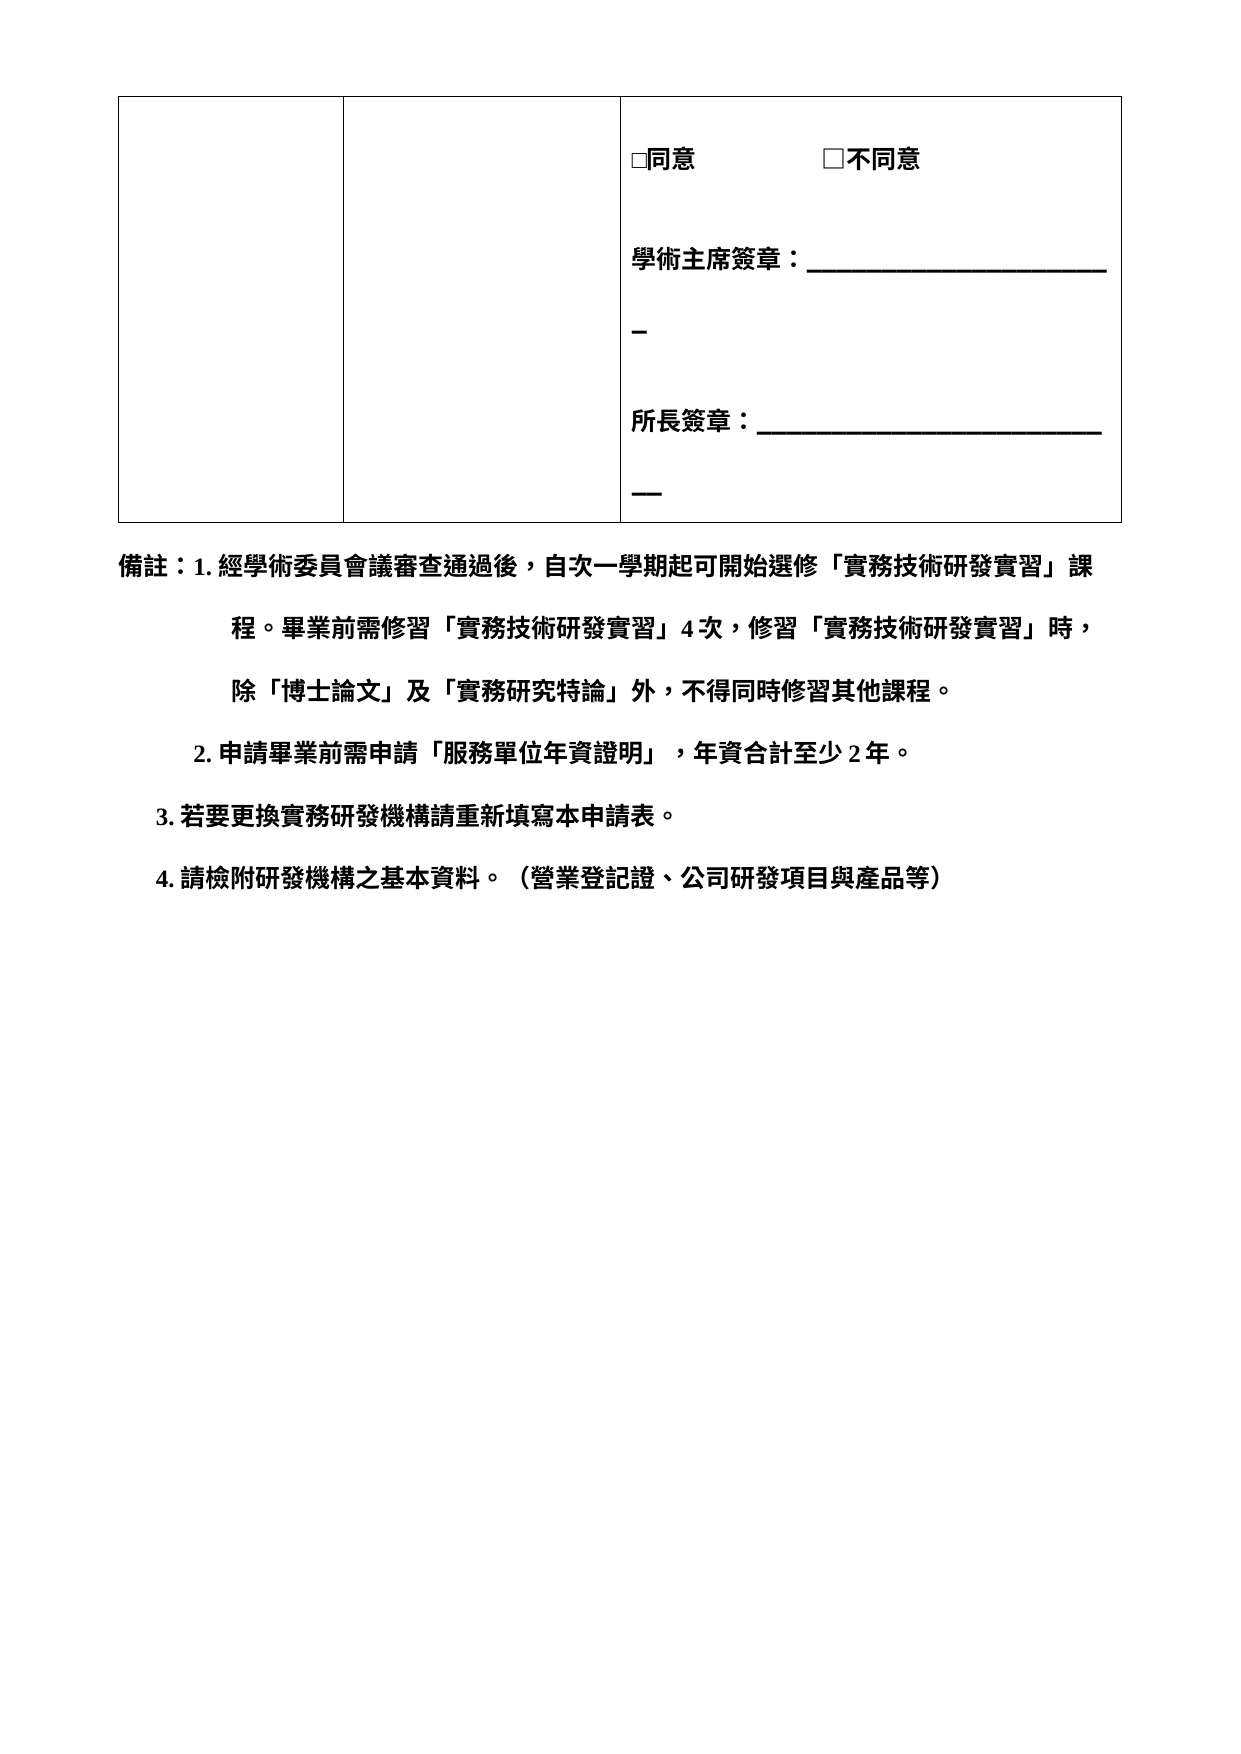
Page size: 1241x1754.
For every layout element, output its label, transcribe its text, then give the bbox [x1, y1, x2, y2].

text 3. 若要更換實務研發機構請重新填寫本申請表。 [118, 773, 1112, 835]
table_cell [344, 97, 620, 522]
table_cell □同意 □不同意 學術主席簽章：_____________________ 所長簽章：_________________________ [621, 97, 1121, 522]
text 4. 請檢附研發機構之基本資料。（營業登記證、公司研發項目與產品等） [118, 835, 1112, 898]
table_cell [119, 97, 343, 522]
text 備註：1. 經學術委員會議審查通過後，自次一學期起可開始選修「實務技術研發實習」課程。畢業前需修習「實務技術研發實習」4次，修習「實務技術研發實習」時，除「博士論文」及「實務研究特論」外，不得同時修習其他課程。 [118, 523, 1112, 710]
text 2. 申請畢業前需申請「服務單位年資證明」，年資合計至少2年。 [193, 710, 1112, 773]
